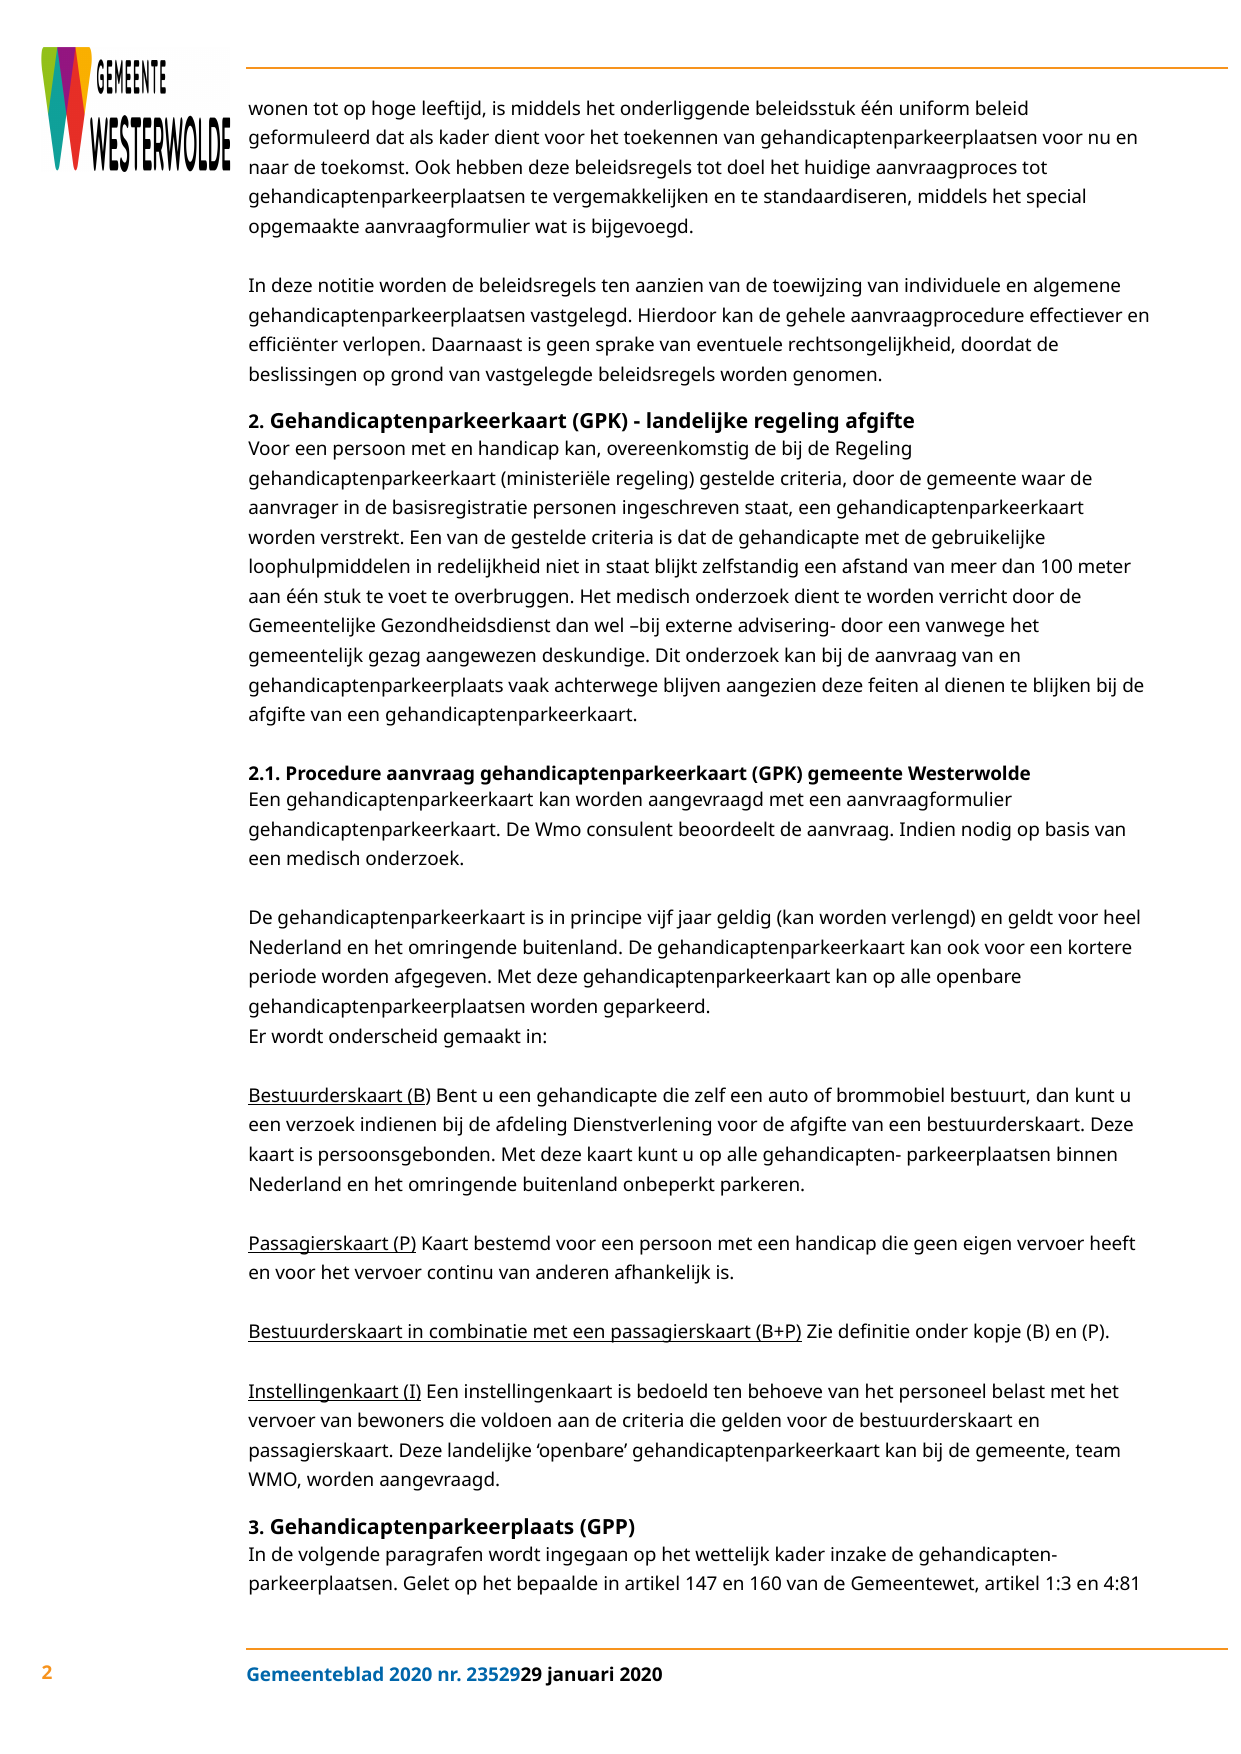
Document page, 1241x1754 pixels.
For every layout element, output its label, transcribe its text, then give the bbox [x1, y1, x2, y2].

text In deze notitie worden de beleidsregels ten aanzien van de toewijzing van individuele en algemene gehandicaptenparkeerplaatsen vastgelegd. Hierdoor kan de gehele aanvraagprocedure effectiever en efficiënter verlopen. Daarnaast is geen sprake van eventuele rechtsongelijkheid, doordat de beslissingen op grond van vastgelegde beleidsregels worden genomen. [248, 272, 1152, 387]
text 3. Gehandicaptenparkeerplaats (GPP) [248, 1512, 1152, 1541]
text Een gehandicaptenparkeerkaart kan worden aangevraagd met een aanvraagformulier gehandicaptenparkeerkaart. De Wmo consulent beoordeelt de aanvraag. Indien nodig op basis van een medisch onderzoek. [248, 786, 1152, 871]
text Voor een persoon met en handicap kan, overeenkomstig de bij de Regeling gehandicaptenparkeerkaart (ministeriële regeling) gestelde criteria, door de gemeente waar de aanvrager in de basisregistratie personen ingeschreven staat, een gehandicaptenparkeerkaart worden verstrekt. Een van de gestelde criteria is dat de gehandicapte met de gebruikelijke loophulpmiddelen in redelijkheid niet in staat blijkt zelfstandig een afstand van meer dan 100 meter aan één stuk te voet te overbruggen. Het medisch onderzoek dient te worden verricht door de Gemeentelijke Gezondheidsdienst dan wel –bij externe advisering- door een vanwege het gemeentelijk gezag aangewezen deskundige. Dit onderzoek kan bij de aanvraag van en gehandicaptenparkeerplaats vaak achterwege blijven aangezien deze feiten al dienen te blijken bij de afgifte van een gehandicaptenparkeerkaart. [248, 435, 1152, 727]
picture [41, 47, 231, 172]
text Passagierskaart (P) Kaart bestemd voor een persoon met een handicap die geen eigen vervoer heeft en voor het vervoer continu van anderen afhankelijk is. [248, 1230, 1152, 1285]
text De gehandicaptenparkeerkaart is in principe vijf jaar geldig (kan worden verlengd) en geldt voor heel Nederland en het omringende buitenland. De gehandicaptenparkeerkaart kan ook voor een kortere periode worden afgegeven. Met deze gehandicaptenparkeerkaart kan op alle openbare gehandicaptenparkeerplaatsen worden geparkeerd. [248, 904, 1152, 1019]
text 2.1. Procedure aanvraag gehandicaptenparkeerkaart (GPK) gemeente Westerwolde [248, 761, 1152, 786]
text wonen tot op hoge leeftijd, is middels het onderliggende beleidsstuk één uniform beleid geformuleerd dat als kader dient voor het toekennen van gehandicaptenparkeerplaatsen voor nu en naar de toekomst. Ook hebben deze beleidsregels tot doel het huidige aanvraagproces tot gehandicaptenparkeerplaatsen te vergemakkelijken en te standaardiseren, middels het special opgemaakte aanvraagformulier wat is bijgevoegd. [248, 95, 1152, 239]
text Bestuurderskaart (B) Bent u een gehandicapte die zelf een auto of brommobiel bestuurt, dan kunt u een verzoek indienen bij de afdeling Dienstverlening voor de afgifte van een bestuurderskaart. Deze kaart is persoonsgebonden. Met deze kaart kunt u op alle gehandicapten- parkeerplaatsen binnen Nederland en het omringende buitenland onbeperkt parkeren. [248, 1082, 1152, 1197]
text Bestuurderskaart in combinatie met een passagierskaart (B+P) Zie definitie onder kopje (B) en (P). [248, 1319, 1152, 1344]
text Er wordt onderscheid gemaakt in: [248, 1023, 1152, 1049]
text In de volgende paragrafen wordt ingegaan op het wettelijk kader inzake de gehandicapten-parkeerplaatsen. Gelet op het bepaalde in artikel 147 en 160 van de Gemeentewet, artikel 1:3 en 4:81 [248, 1541, 1152, 1596]
text Instellingenkaart (I) Een instellingenkaart is bedoeld ten behoeve van het personeel belast met het vervoer van bewoners die voldoen aan de criteria die gelden voor de bestuurderskaart en passagierskaart. Deze landelijke ‘openbare’ gehandicaptenparkeerkaart kan bij de gemeente, team WMO, worden aangevraagd. [248, 1378, 1152, 1492]
text 2. Gehandicaptenparkeerkaart (GPK) - landelijke regeling afgifte [248, 407, 1152, 435]
